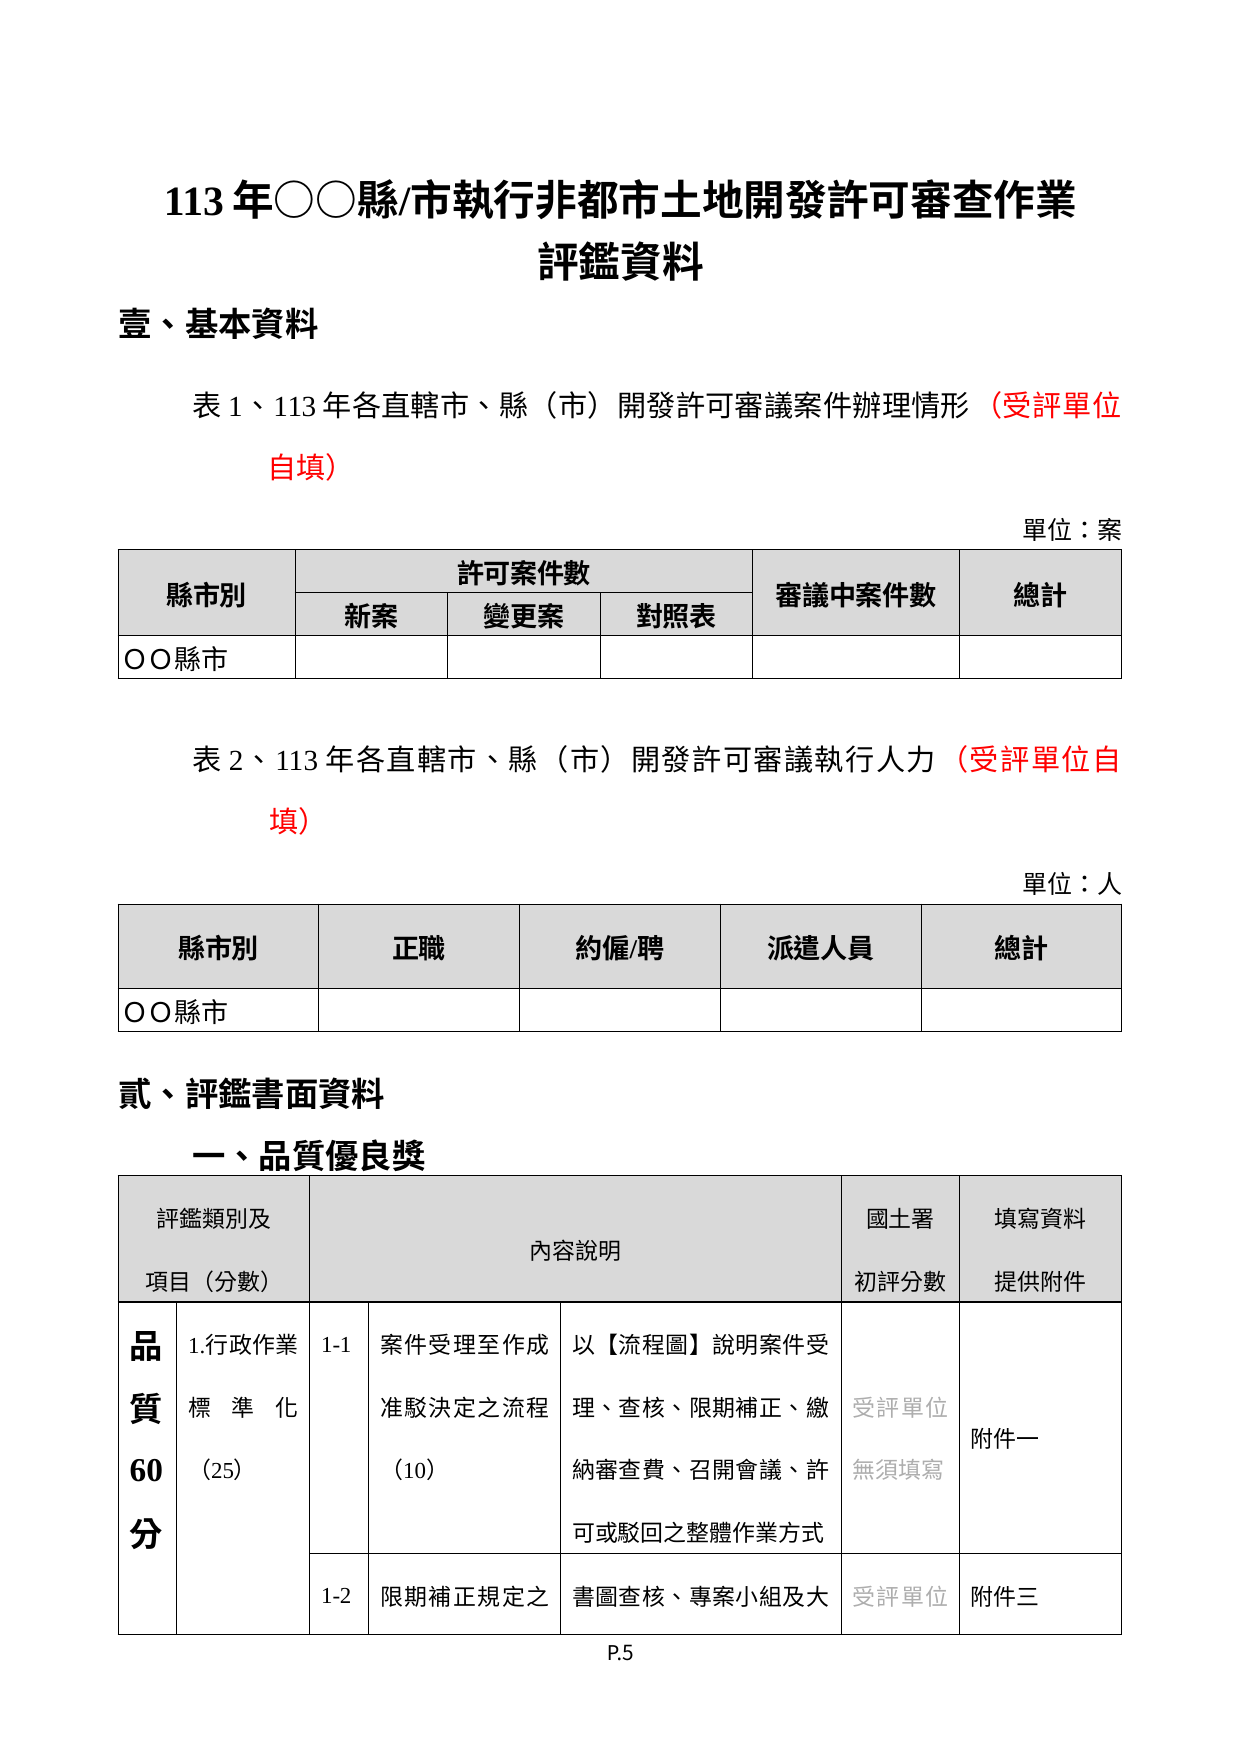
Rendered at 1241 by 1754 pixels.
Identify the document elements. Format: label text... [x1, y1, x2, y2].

text 一、品質優良獎 [118, 1113, 1122, 1175]
text 表2、113年各直轄市、縣（市）開發許可審議執行人力（受評單位自填） [192, 716, 1122, 841]
table_cell 以【流程圖】說明案件受理、查核、限期補正、繳納審查費、召開會議、許可或駁回之整體作業方式 [561, 1303, 841, 1552]
table_cell 品質 60 分 [119, 1303, 176, 1633]
table_cell 附件三 [960, 1554, 1121, 1633]
table_cell 限期補正規定之 [369, 1554, 560, 1633]
table_cell [960, 636, 1121, 677]
table_cell [753, 636, 959, 677]
text 單位：人 [118, 841, 1122, 903]
table_header 總計 [960, 550, 1121, 635]
table_header 縣市別 [119, 905, 318, 988]
table_cell ＯＯ縣市 [119, 636, 295, 677]
text 表1、113年各直轄市、縣（市）開發許可審議案件辦理情形（受評單位自填） [192, 362, 1122, 487]
text 113年○○縣/市執行非都市土地開發許可審查作業 [118, 156, 1122, 218]
table_cell [520, 989, 720, 1031]
table_header 評鑑類別及 項目（分數） [119, 1176, 309, 1301]
text 壹、基本資料 [118, 281, 1122, 343]
table_header 許可案件數 [296, 550, 752, 592]
table_header 正職 [319, 905, 519, 988]
table_header 約僱/聘 [520, 905, 720, 988]
text 單位：案 [118, 487, 1122, 549]
table_cell ＯＯ縣市 [119, 989, 318, 1031]
table_cell 變更案 [448, 593, 600, 635]
table_header 填寫資料 提供附件 [960, 1176, 1121, 1301]
table_header 派遣人員 [721, 905, 921, 988]
table_cell 受評單位 [842, 1554, 959, 1633]
table_cell [721, 989, 921, 1031]
table_cell 新案 [296, 593, 447, 635]
table_cell [296, 636, 447, 677]
table_cell [319, 989, 519, 1031]
text 貳、評鑑書面資料 [118, 1050, 1122, 1113]
table_cell [601, 636, 752, 677]
table_header 內容說明 [310, 1176, 841, 1301]
table_cell 附件一 [960, 1303, 1121, 1552]
text 評鑑資料 [118, 218, 1122, 281]
table_cell 案件受理至作成准駁決定之流程（10） [369, 1303, 560, 1552]
table_cell [922, 989, 1121, 1031]
table_header 國土署 初評分數 [842, 1176, 959, 1301]
table_cell 受評單位無須填寫 [842, 1303, 959, 1552]
table_cell 1.行政作業標準化（25） [177, 1303, 309, 1633]
table_cell 對照表 [601, 593, 752, 635]
table_header 審議中案件數 [753, 550, 959, 635]
table_cell 1-1 [310, 1303, 368, 1552]
table_cell 書圖查核、專案小組及大 [561, 1554, 841, 1633]
table_header 縣市別 [119, 550, 295, 635]
table_header 總計 [922, 905, 1121, 988]
table_cell 1-2 [310, 1554, 368, 1633]
table_cell [448, 636, 600, 677]
